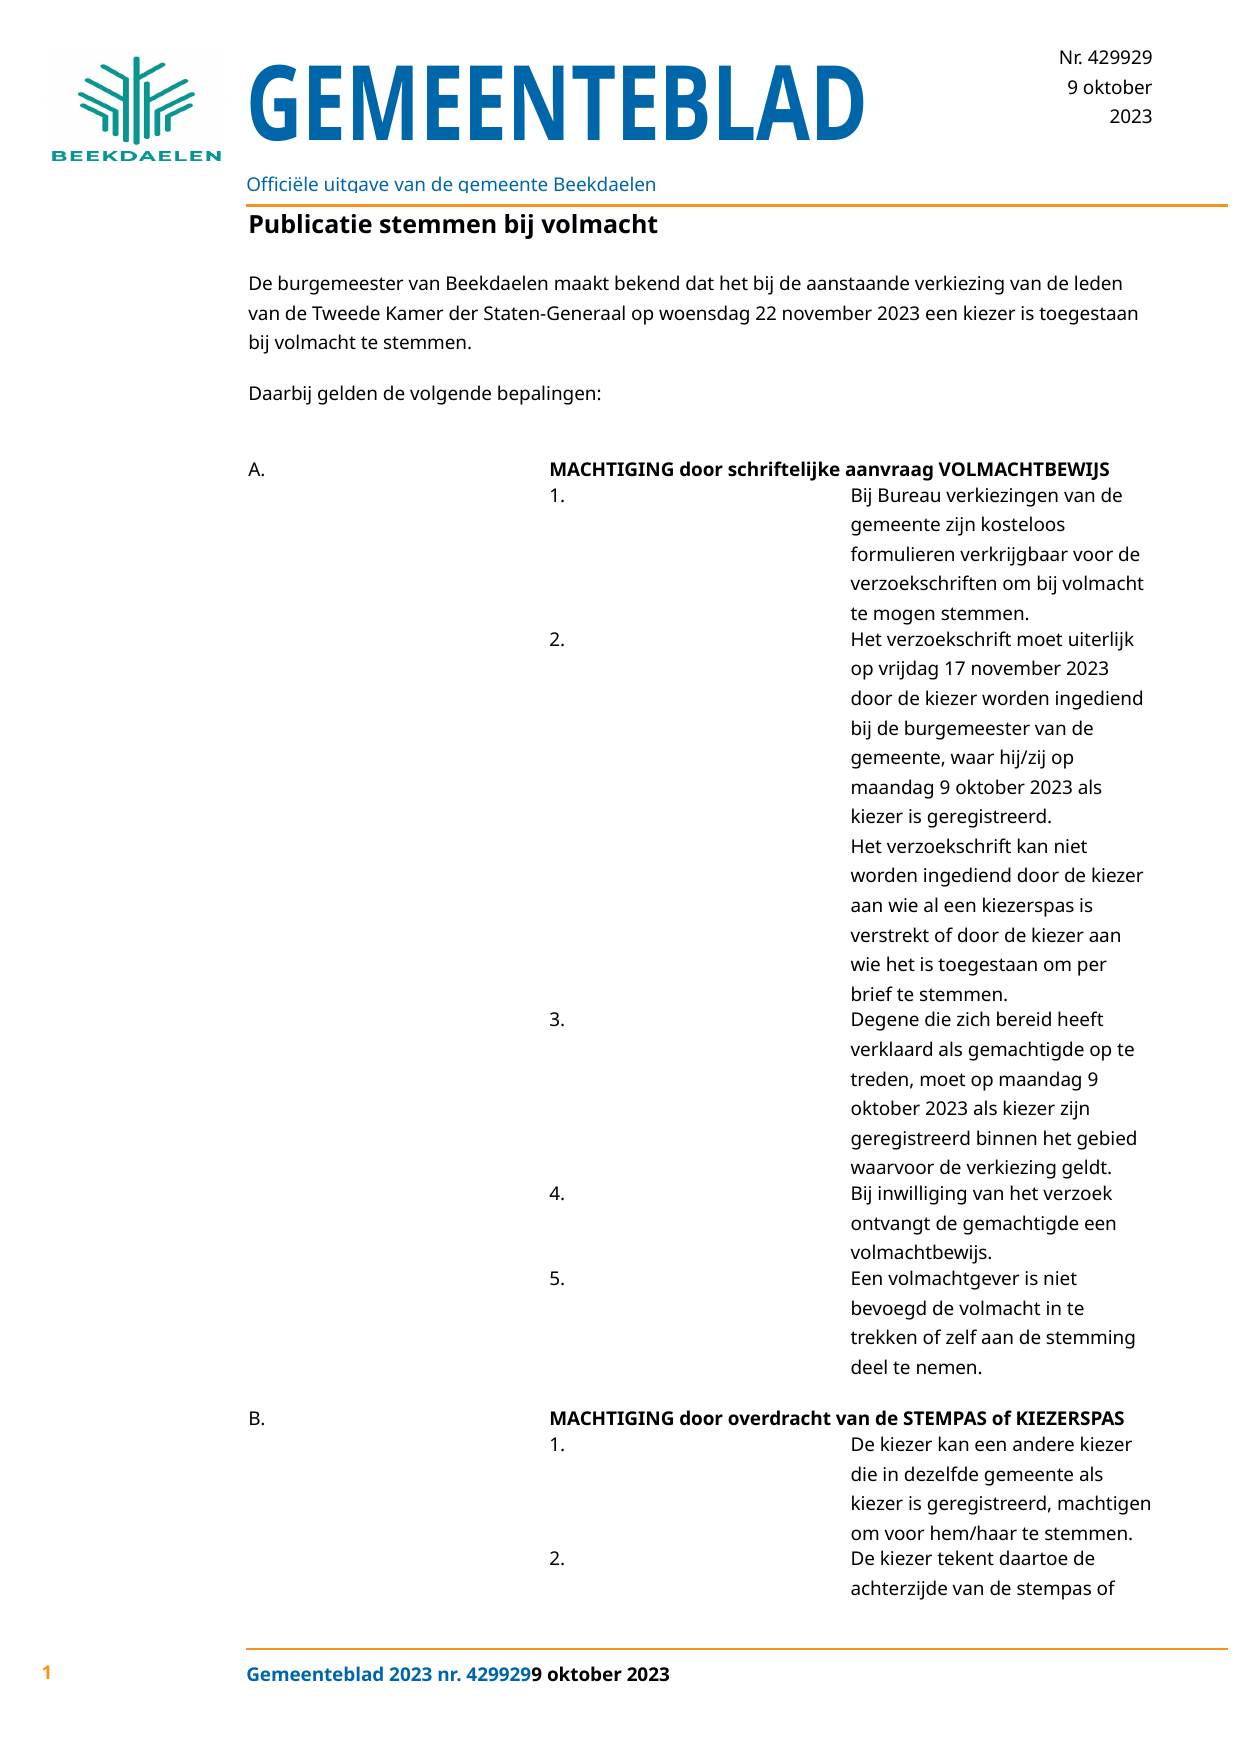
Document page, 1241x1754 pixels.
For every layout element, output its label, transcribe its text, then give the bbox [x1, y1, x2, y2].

table_cell [248, 1265, 549, 1380]
table_cell MACHTIGING door overdracht van de STEMPAS of KIEZERSPAS [549, 1405, 1152, 1431]
table_cell [248, 1180, 549, 1265]
table_header [549, 430, 850, 456]
table_cell [248, 1546, 549, 1601]
table_cell Het verzoekschrift moet uiterlijk op vrijdag 17 november 2023 door de kiezer worden ingediend bij de burgemeester van de gemeente, waar hij/zij op maandag 9 oktober 2023 als kiezer is geregistreerd. Het verzoekschrift kan niet worden ingediend door de kiezer aan wie al een kiezerspas is verstrekt of door de kiezer aan wie het is toegestaan om per brief te stemmen. [850, 626, 1152, 1007]
table_cell Bij inwilliging van het verzoek ontvangt de gemachtigde een volmachtbewijs. [850, 1180, 1152, 1265]
table_cell [248, 1380, 1152, 1405]
table_cell De kiezer kan een andere kiezer die in dezelfde gemeente als kiezer is geregistreerd, machtigen om voor hem/haar te stemmen. [850, 1431, 1152, 1546]
text Publicatie stemmen bij volmacht [248, 207, 1152, 241]
text Daarbij gelden de volgende bepalingen: [248, 380, 1152, 406]
table_cell Degene die zich bereid heeft verklaard als gemachtigde op te treden, moet op maandag 9 oktober 2023 als kiezer zijn geregistreerd binnen het gebied waarvoor de verkiezing geldt. [850, 1007, 1152, 1180]
table_header [850, 430, 1152, 456]
table_cell Bij Bureau verkiezingen van de gemeente zijn kosteloos formulieren verkrijgbaar voor de verzoekschriften om bij volmacht te mogen stemmen. [850, 482, 1152, 626]
table_header [248, 430, 549, 456]
text De burgemeester van Beekdaelen maakt bekend dat het bij de aanstaande verkiezing van de leden van de Tweede Kamer der Staten-Generaal op woensdag 22 november 2023 een kiezer is toegestaan bij volmacht te stemmen. [248, 270, 1152, 355]
table_cell 1. [549, 1431, 850, 1546]
picture [41, 47, 231, 172]
table_cell [248, 626, 549, 1007]
table_cell 4. [549, 1180, 850, 1265]
table_cell 3. [549, 1007, 850, 1180]
table_cell 5. [549, 1265, 850, 1380]
table_cell B. [248, 1405, 549, 1431]
table_cell MACHTIGING door schriftelijke aanvraag VOLMACHTBEWIJS [549, 456, 1152, 482]
table_cell Een volmachtgever is niet bevoegd de volmacht in te trekken of zelf aan de stemming deel te nemen. [850, 1265, 1152, 1380]
table_cell [248, 1431, 549, 1546]
table_cell [248, 482, 549, 626]
table_cell 1. [549, 482, 850, 626]
table_cell A. [248, 456, 549, 482]
table_cell De kiezer tekent daartoe de achterzijde van de stempas of [850, 1546, 1152, 1601]
table_cell 2. [549, 1546, 850, 1601]
table_cell [248, 1007, 549, 1180]
table_cell 2. [549, 626, 850, 1007]
